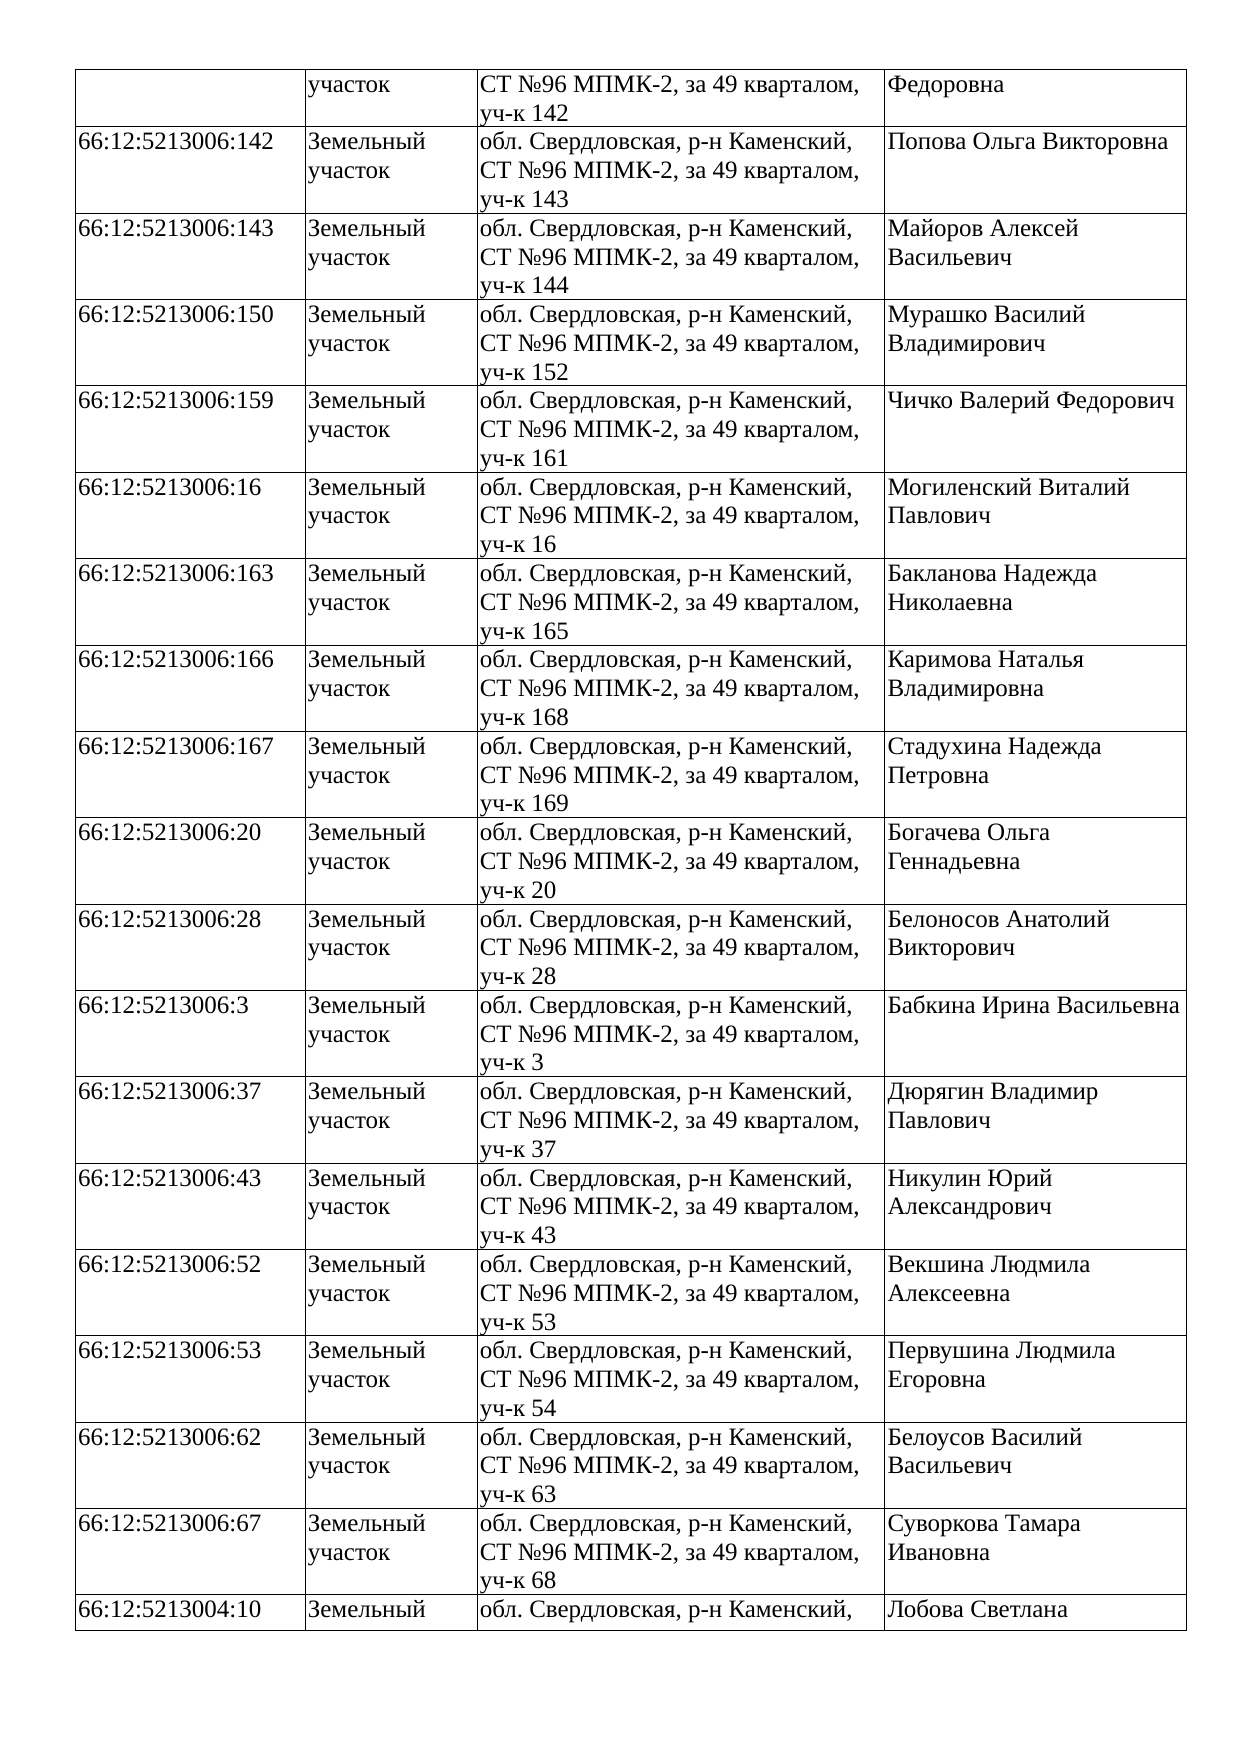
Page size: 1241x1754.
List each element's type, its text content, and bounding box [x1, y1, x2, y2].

table_cell Федоровна [885, 70, 1186, 126]
table_cell 66:12:5213004:10 [76, 1595, 305, 1630]
table_cell обл. Свердловская, р-н Каменский, СТ №96 МПМК-2, за 49 кварталом, уч-к 152 [478, 300, 884, 385]
table_cell Белоносов Анатолий Викторович [885, 905, 1186, 990]
table_cell обл. Свердловская, р-н Каменский, СТ №96 МПМК-2, за 49 кварталом, уч-к 168 [478, 646, 884, 731]
table_cell Земельный участок [306, 905, 477, 990]
table_cell Земельный участок [306, 127, 477, 213]
table_cell обл. Свердловская, р-н Каменский, СТ №96 МПМК-2, за 49 кварталом, уч-к 53 [478, 1250, 884, 1335]
table_cell 66:12:5213006:16 [76, 473, 305, 558]
table_cell обл. Свердловская, р-н Каменский, СТ №96 МПМК-2, за 49 кварталом, уч-к 37 [478, 1077, 884, 1163]
table_cell 66:12:5213006:163 [76, 559, 305, 644]
table_cell Земельный участок [306, 473, 477, 558]
table_cell 66:12:5213006:3 [76, 991, 305, 1076]
table_cell [76, 70, 305, 126]
table_cell обл. Свердловская, р-н Каменский, СТ №96 МПМК-2, за 49 кварталом, уч-к 144 [478, 214, 884, 299]
table_cell Земельный участок [306, 300, 477, 385]
table_cell Дюрягин Владимир Павлович [885, 1077, 1186, 1163]
table_cell Земельный участок [306, 559, 477, 644]
table_cell обл. Свердловская, р-н Каменский, СТ №96 МПМК-2, за 49 кварталом, уч-к 54 [478, 1336, 884, 1422]
table_cell Чичко Валерий Федорович [885, 386, 1186, 472]
table_cell Векшина Людмила Алексеевна [885, 1250, 1186, 1335]
table_cell обл. Свердловская, р-н Каменский, СТ №96 МПМК-2, за 49 кварталом, уч-к 165 [478, 559, 884, 644]
table_cell обл. Свердловская, р-н Каменский, СТ №96 МПМК-2, за 49 кварталом, уч-к 161 [478, 386, 884, 472]
table_cell Попова Ольга Викторовна [885, 127, 1186, 213]
table_cell 66:12:5213006:43 [76, 1164, 305, 1249]
table_cell обл. Свердловская, р-н Каменский, СТ №96 МПМК-2, за 49 кварталом, уч-к 28 [478, 905, 884, 990]
table_cell участок [306, 70, 477, 126]
table_cell Бабкина Ирина Васильевна [885, 991, 1186, 1076]
table_cell обл. Свердловская, р-н Каменский, СТ №96 МПМК-2, за 49 кварталом, уч-к 68 [478, 1509, 884, 1594]
table_cell 66:12:5213006:53 [76, 1336, 305, 1422]
table_cell Лобова Светлана [885, 1595, 1186, 1630]
table_cell Земельный участок [306, 818, 477, 903]
table_cell Бакланова Надежда Николаевна [885, 559, 1186, 644]
table_cell Никулин Юрий Александрович [885, 1164, 1186, 1249]
table_cell Земельный участок [306, 1077, 477, 1163]
table_cell обл. Свердловская, р-н Каменский, [478, 1595, 884, 1630]
table_cell обл. Свердловская, р-н Каменский, СТ №96 МПМК-2, за 49 кварталом, уч-к 20 [478, 818, 884, 903]
table_cell Земельный участок [306, 1164, 477, 1249]
table_cell Земельный участок [306, 1423, 477, 1508]
table_cell 66:12:5213006:20 [76, 818, 305, 903]
table_cell 66:12:5213006:37 [76, 1077, 305, 1163]
table_cell Земельный участок [306, 214, 477, 299]
table_cell СТ №96 МПМК-2, за 49 кварталом, уч-к 142 [478, 70, 884, 126]
table_cell Первушина Людмила Егоровна [885, 1336, 1186, 1422]
table_cell обл. Свердловская, р-н Каменский, СТ №96 МПМК-2, за 49 кварталом, уч-к 3 [478, 991, 884, 1076]
table_cell Земельный участок [306, 1250, 477, 1335]
table_cell обл. Свердловская, р-н Каменский, СТ №96 МПМК-2, за 49 кварталом, уч-к 43 [478, 1164, 884, 1249]
table_cell 66:12:5213006:167 [76, 732, 305, 817]
table_cell 66:12:5213006:166 [76, 646, 305, 731]
table_cell Каримова Наталья Владимировна [885, 646, 1186, 731]
table_cell Белоусов Василий Васильевич [885, 1423, 1186, 1508]
table_cell обл. Свердловская, р-н Каменский, СТ №96 МПМК-2, за 49 кварталом, уч-к 16 [478, 473, 884, 558]
table_cell Стадухина Надежда Петровна [885, 732, 1186, 817]
table_cell обл. Свердловская, р-н Каменский, СТ №96 МПМК-2, за 49 кварталом, уч-к 63 [478, 1423, 884, 1508]
table_cell обл. Свердловская, р-н Каменский, СТ №96 МПМК-2, за 49 кварталом, уч-к 169 [478, 732, 884, 817]
table_cell 66:12:5213006:62 [76, 1423, 305, 1508]
table_cell Богачева Ольга Геннадьевна [885, 818, 1186, 903]
table_cell 66:12:5213006:150 [76, 300, 305, 385]
table_cell Майоров Алексей Васильевич [885, 214, 1186, 299]
table_cell 66:12:5213006:28 [76, 905, 305, 990]
table_cell Могиленский Виталий Павлович [885, 473, 1186, 558]
table_cell обл. Свердловская, р-н Каменский, СТ №96 МПМК-2, за 49 кварталом, уч-к 143 [478, 127, 884, 213]
table_cell 66:12:5213006:143 [76, 214, 305, 299]
table_cell Земельный [306, 1595, 477, 1630]
table_cell Суворкова Тамара Ивановна [885, 1509, 1186, 1594]
table_cell Земельный участок [306, 1509, 477, 1594]
table_cell 66:12:5213006:67 [76, 1509, 305, 1594]
table_cell Мурашко Василий Владимирович [885, 300, 1186, 385]
table_cell Земельный участок [306, 646, 477, 731]
table_cell Земельный участок [306, 1336, 477, 1422]
table_cell Земельный участок [306, 386, 477, 472]
table_cell Земельный участок [306, 732, 477, 817]
table_cell 66:12:5213006:142 [76, 127, 305, 213]
table_cell 66:12:5213006:52 [76, 1250, 305, 1335]
table_cell 66:12:5213006:159 [76, 386, 305, 472]
table_cell Земельный участок [306, 991, 477, 1076]
